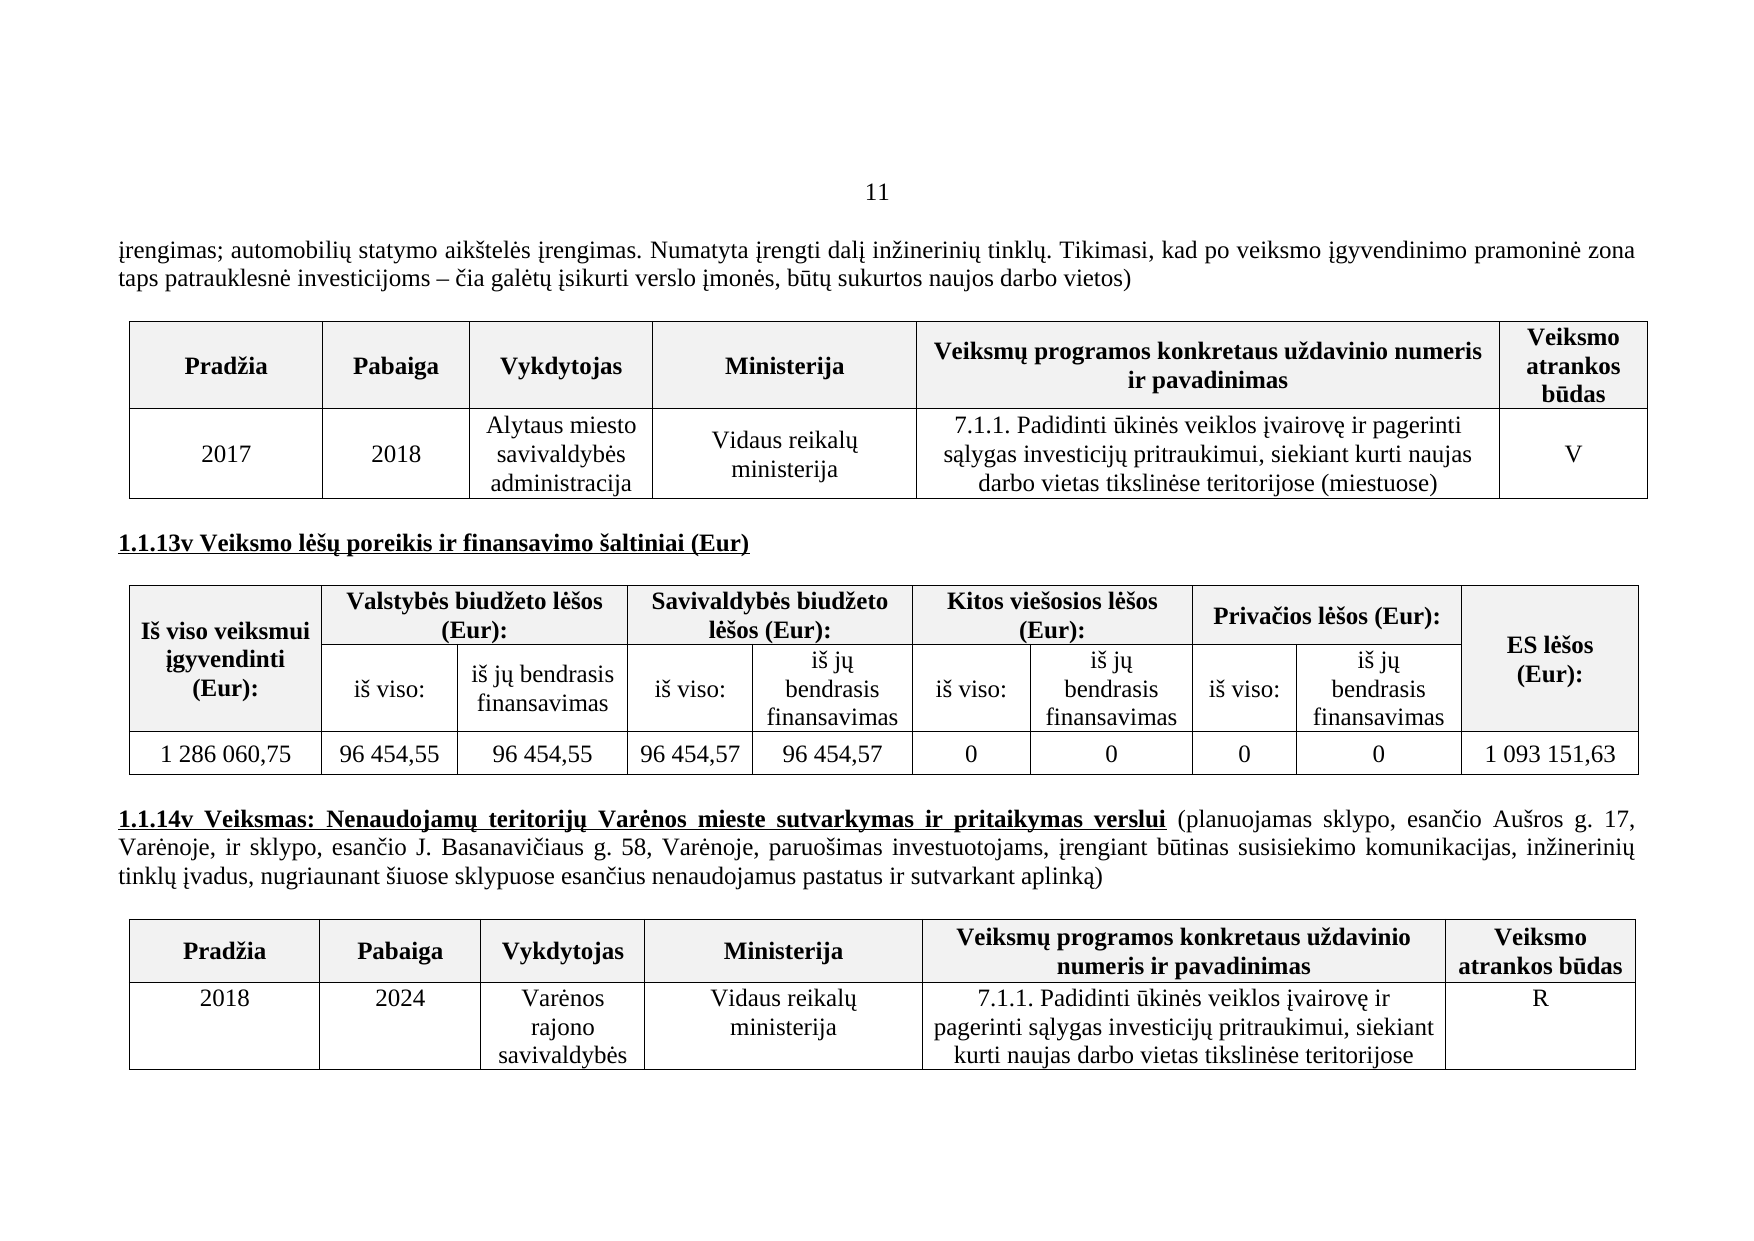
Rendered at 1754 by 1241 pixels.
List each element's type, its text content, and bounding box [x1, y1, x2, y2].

table_cell 0 [1297, 732, 1461, 774]
table_header Pabaiga [323, 322, 469, 408]
table_header Veiksmo atrankos būdas [1500, 322, 1647, 408]
table_cell Vidaus reikalų ministerija [645, 983, 922, 1069]
text 1.1.14v Veiksmas: Nenaudojamų teritorijų Varėnos mieste sutvarkymas ir pritaikymas verslui (planuojamas sklypo, esančio Aušros g. 17, Varėnoje, ir sklypo, esančio J. Basanavičiaus g. 58, Varėnoje, paruošimas investuotojams, įrengiant būtinas susisiekimo komunikacijas, inžinerinių tinklų įvadus, nugriaunant šiuose sklypuose esančius nenaudojamus pastatus ir sutvarkant aplinką) [118, 804, 1636, 890]
table_cell Alytaus miesto savivaldybės administracija [470, 409, 652, 498]
table_cell 7.1.1. Padidinti ūkinės veiklos įvairovę ir pagerinti sąlygas investicijų pritraukimui, siekiant kurti naujas darbo vietas tikslinėse teritorijose (miestuose) [917, 409, 1499, 498]
text įrengimas; automobilių statymo aikštelės įrengimas. Numatyta įrengti dalį inžinerinių tinklų. Tikimasi, kad po veiksmo įgyvendinimo pramoninė zona taps patrauklesnė investicijoms – čia galėtų įsikurti verslo įmonės, būtų sukurtos naujos darbo vietos) [118, 235, 1636, 292]
table_header Kitos viešosios lėšos (Eur): [913, 586, 1192, 644]
table_cell R [1446, 983, 1635, 1069]
table_cell Vidaus reikalų ministerija [653, 409, 916, 498]
table_cell 1 093 151,63 [1462, 732, 1638, 774]
table_cell 7.1.1. Padidinti ūkinės veiklos įvairovę ir pagerinti sąlygas investicijų pritraukimui, siekiant kurti naujas darbo vietas tikslinėse teritorijose [923, 983, 1445, 1069]
table_header Vykdytojas [470, 322, 652, 408]
table_cell iš viso: [628, 645, 752, 731]
table_header Ministerija [653, 322, 916, 408]
table_header Veiksmų programos konkretaus uždavinio numeris ir pavadinimas [917, 322, 1499, 408]
table_header Vykdytojas [481, 920, 644, 982]
table_header Veiksmo atrankos būdas [1446, 920, 1635, 982]
table_cell iš viso: [1193, 645, 1296, 731]
table_header Pradžia [130, 920, 319, 982]
table_header Veiksmų programos konkretaus uždavinio numeris ir pavadinimas [923, 920, 1445, 982]
table_cell 2024 [320, 983, 480, 1069]
table_cell 2017 [130, 409, 322, 498]
table_cell iš jų bendrasis finansavimas [753, 645, 912, 731]
table_header Pabaiga [320, 920, 480, 982]
table_cell 96 454,55 [458, 732, 627, 774]
table_cell 0 [1031, 732, 1192, 774]
table_header Iš viso veiksmui įgyvendinti (Eur): [130, 586, 321, 731]
table_cell 0 [913, 732, 1030, 774]
table_cell 96 454,57 [753, 732, 912, 774]
table_cell V [1500, 409, 1647, 498]
table_header Savivaldybės biudžeto lėšos (Eur): [628, 586, 912, 644]
table_cell 1 286 060,75 [130, 732, 321, 774]
table_cell Varėnos rajono savivaldybės [481, 983, 644, 1069]
table_cell 96 454,55 [322, 732, 457, 774]
table_header Pradžia [130, 322, 322, 408]
table_header Ministerija [645, 920, 922, 982]
table_cell iš viso: [322, 645, 457, 731]
table_cell iš jų bendrasis finansavimas [1297, 645, 1461, 731]
table_cell iš jų bendrasis finansavimas [458, 645, 627, 731]
table_cell iš jų bendrasis finansavimas [1031, 645, 1192, 731]
table_cell iš viso: [913, 645, 1030, 731]
table_header Privačios lėšos (Eur): [1193, 586, 1461, 644]
table_cell 2018 [323, 409, 469, 498]
table_cell 2018 [130, 983, 319, 1069]
table_cell 0 [1193, 732, 1296, 774]
table_header ES lėšos (Eur): [1462, 586, 1638, 731]
text 1.1.13v Veiksmo lėšų poreikis ir finansavimo šaltiniai (Eur) [118, 528, 1636, 557]
table_header Valstybės biudžeto lėšos (Eur): [322, 586, 627, 644]
table_cell 96 454,57 [628, 732, 752, 774]
